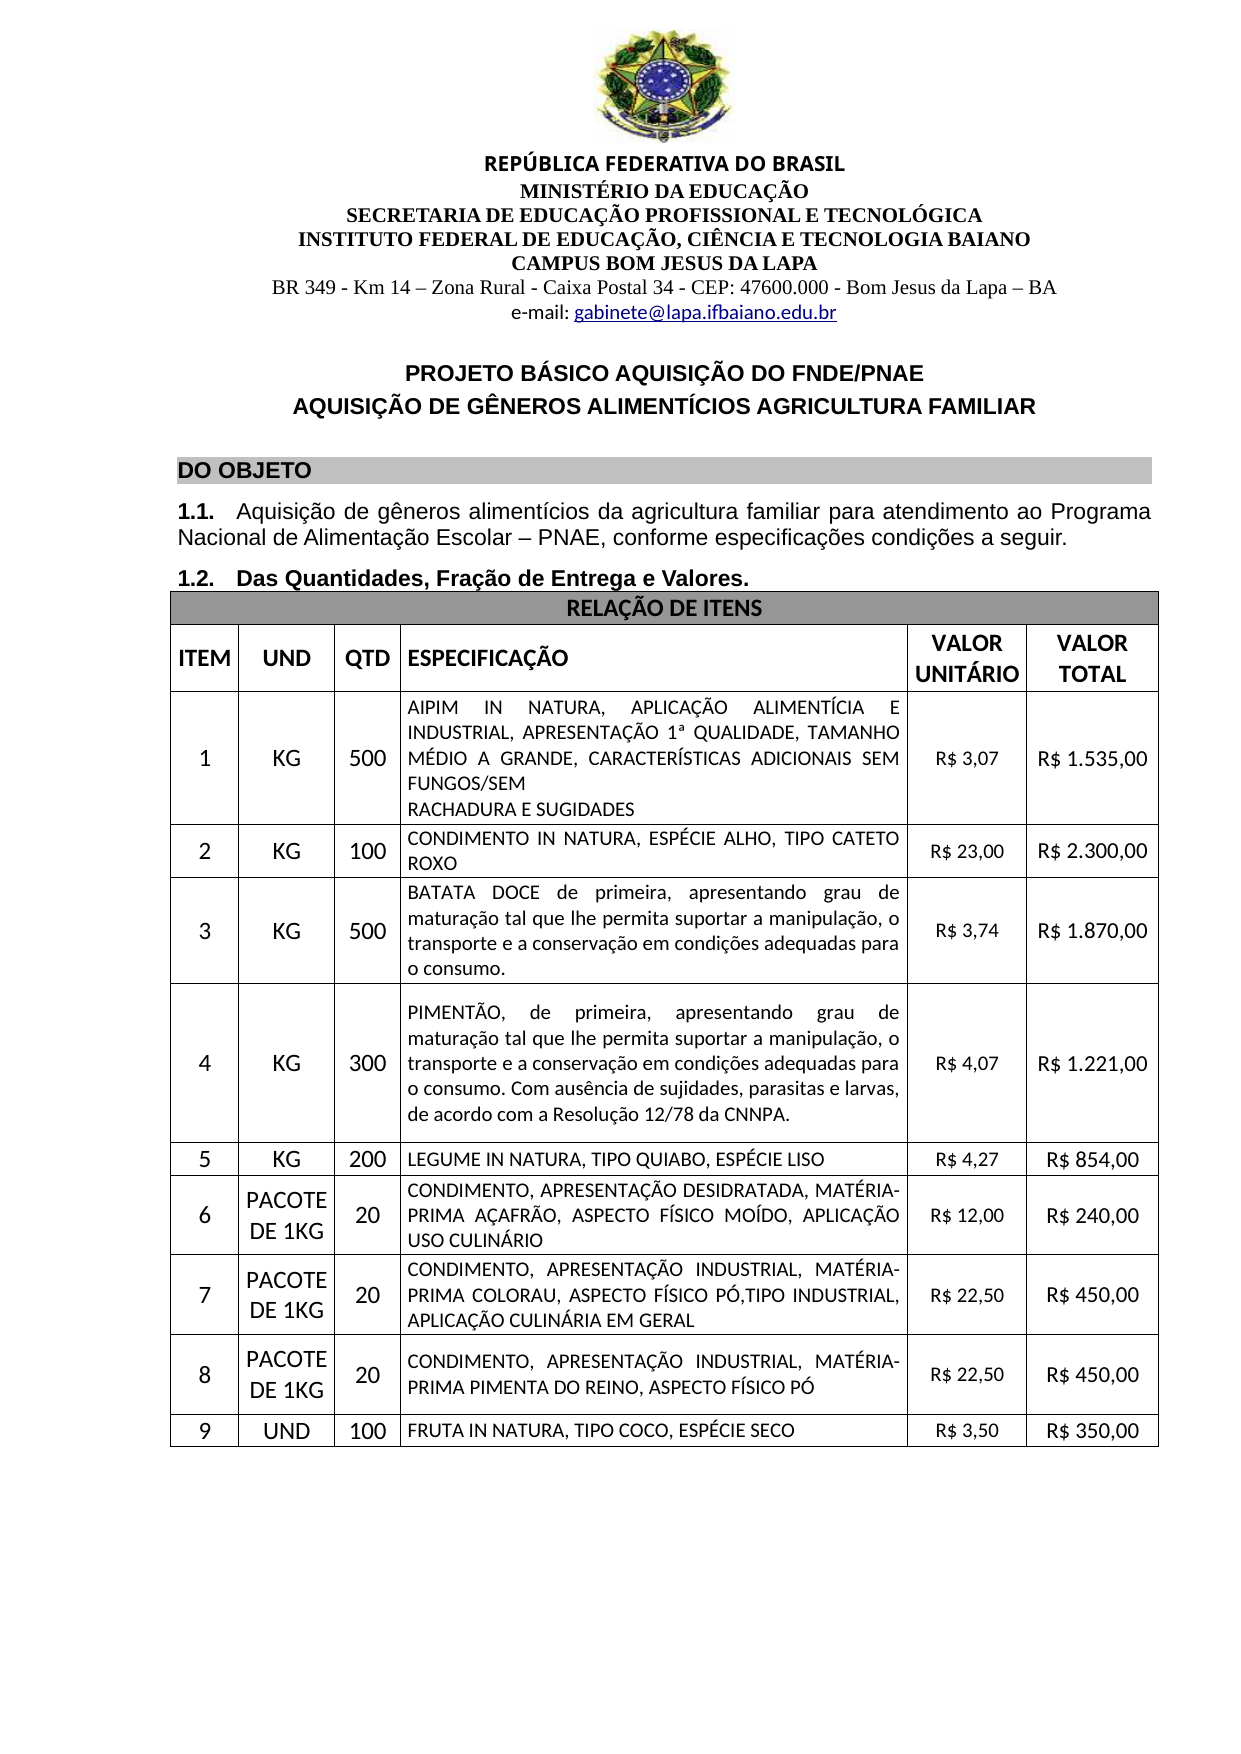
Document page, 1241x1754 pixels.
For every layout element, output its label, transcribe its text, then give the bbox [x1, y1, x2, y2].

table_cell BATATA DOCE de primeira, apresentando grau de maturação tal que lhe permita suportar a manipulação, o transporte e a conservação em condições adequadas para o consumo. [401, 878, 907, 983]
table_cell 500 [335, 692, 400, 823]
table_cell 300 [335, 984, 400, 1142]
table_cell 9 [171, 1415, 238, 1446]
table_cell KG [239, 878, 334, 983]
table_cell 4 [171, 984, 238, 1142]
table_cell KG [239, 984, 334, 1142]
table_cell R$ 3,74 [908, 878, 1026, 983]
table_cell R$ 240,00 [1027, 1176, 1158, 1254]
table_cell 20 [335, 1255, 400, 1334]
table_cell PIMENTÃO, de primeira, apresentando grau de maturação tal que lhe permita suportar a manipulação, o transporte e a conservação em condições adequadas para o consumo. Com ausência de sujidades, parasitas e larvas, de acordo com a Resolução 12/78 da CNNPA. [401, 984, 907, 1142]
table_cell R$ 4,27 [908, 1143, 1026, 1175]
table_cell 7 [171, 1255, 238, 1334]
table_cell VALOR TOTAL [1027, 625, 1158, 691]
text PROJETO BÁSICO AQUISIÇÃO DO FNDE/PNAE [177, 360, 1152, 386]
table_cell R$ 1.221,00 [1027, 984, 1158, 1142]
table_cell R$ 4,07 [908, 984, 1026, 1142]
table_cell UND [239, 1415, 334, 1446]
table_cell 20 [335, 1335, 400, 1413]
table_cell R$ 450,00 [1027, 1255, 1158, 1334]
table_cell 8 [171, 1335, 238, 1413]
table_cell QTD [335, 625, 400, 691]
table_cell KG [239, 825, 334, 877]
table_cell 200 [335, 1143, 400, 1175]
table_cell R$ 23,00 [908, 825, 1026, 877]
table_cell 100 [335, 1415, 400, 1446]
table_cell 3 [171, 878, 238, 983]
table_cell R$ 22,50 [908, 1255, 1026, 1334]
subtitle DO OBJETO [177, 457, 1152, 484]
list Aquisição de gêneros alimentícios da agricultura familiar para atendimento ao Programa Nacional de Alimentação Escolar – PNAE, conforme especificações condições a seguir. [177, 498, 1152, 551]
table_cell 1 [171, 692, 238, 823]
table_cell R$ 1.870,00 [1027, 878, 1158, 983]
list Das Quantidades, Fração de Entrega e Valores. [177, 565, 1152, 591]
table_cell 5 [171, 1143, 238, 1175]
table_cell PACOTE DE 1KG [239, 1335, 334, 1413]
table_cell CONDIMENTO, APRESENTAÇÃO INDUSTRIAL, MATÉRIA-PRIMA COLORAU, ASPECTO FÍSICO PÓ,TIPO INDUSTRIAL, APLICAÇÃO CULINÁRIA EM GERAL [401, 1255, 907, 1334]
table_cell VALOR UNITÁRIO [908, 625, 1026, 691]
table_cell ITEM [171, 625, 238, 691]
table_cell PACOTE DE 1KG [239, 1176, 334, 1254]
table_cell PACOTE DE 1KG [239, 1255, 334, 1334]
table_cell KG [239, 692, 334, 823]
table_cell LEGUME IN NATURA, TIPO QUIABO, ESPÉCIE LISO [401, 1143, 907, 1175]
table_cell CONDIMENTO, APRESENTAÇÃO DESIDRATADA, MATÉRIA-PRIMA AÇAFRÃO, ASPECTO FÍSICO MOÍDO, APLICAÇÃO USO CULINÁRIO [401, 1176, 907, 1254]
table_cell ESPECIFICAÇÃO [401, 625, 907, 691]
table_cell AIPIM IN NATURA, APLICAÇÃO ALIMENTÍCIA E INDUSTRIAL, APRESENTAÇÃO 1ª QUALIDADE, TAMANHO MÉDIO A GRANDE, CARACTERÍSTICAS ADICIONAIS SEM FUNGOS/SEM RACHADURA E SUGIDADES [401, 692, 907, 823]
table_cell 500 [335, 878, 400, 983]
table_cell R$ 854,00 [1027, 1143, 1158, 1175]
table_cell FRUTA IN NATURA, TIPO COCO, ESPÉCIE SECO [401, 1415, 907, 1446]
table_cell R$ 350,00 [1027, 1415, 1158, 1446]
table_cell 20 [335, 1176, 400, 1254]
table_cell UND [239, 625, 334, 691]
table_cell 100 [335, 825, 400, 877]
table_cell CONDIMENTO IN NATURA, ESPÉCIE ALHO, TIPO CATETO ROXO [401, 825, 907, 877]
table_cell KG [239, 1143, 334, 1175]
table_cell R$ 22,50 [908, 1335, 1026, 1413]
text AQUISIÇÃO DE GÊNEROS ALIMENTÍCIOS AGRICULTURA FAMILIAR [177, 386, 1152, 422]
table_header RELAÇÃO DE ITENS [171, 592, 1158, 624]
table_cell R$ 3,50 [908, 1415, 1026, 1446]
table_cell CONDIMENTO, APRESENTAÇÃO INDUSTRIAL, MATÉRIA-PRIMA PIMENTA DO REINO, ASPECTO FÍSICO PÓ [401, 1335, 907, 1413]
table_cell R$ 450,00 [1027, 1335, 1158, 1413]
table_cell R$ 3,07 [908, 692, 1026, 823]
table_cell R$ 2.300,00 [1027, 825, 1158, 877]
table_cell 2 [171, 825, 238, 877]
table_cell 6 [171, 1176, 238, 1254]
table_cell R$ 12,00 [908, 1176, 1026, 1254]
table_cell R$ 1.535,00 [1027, 692, 1158, 823]
